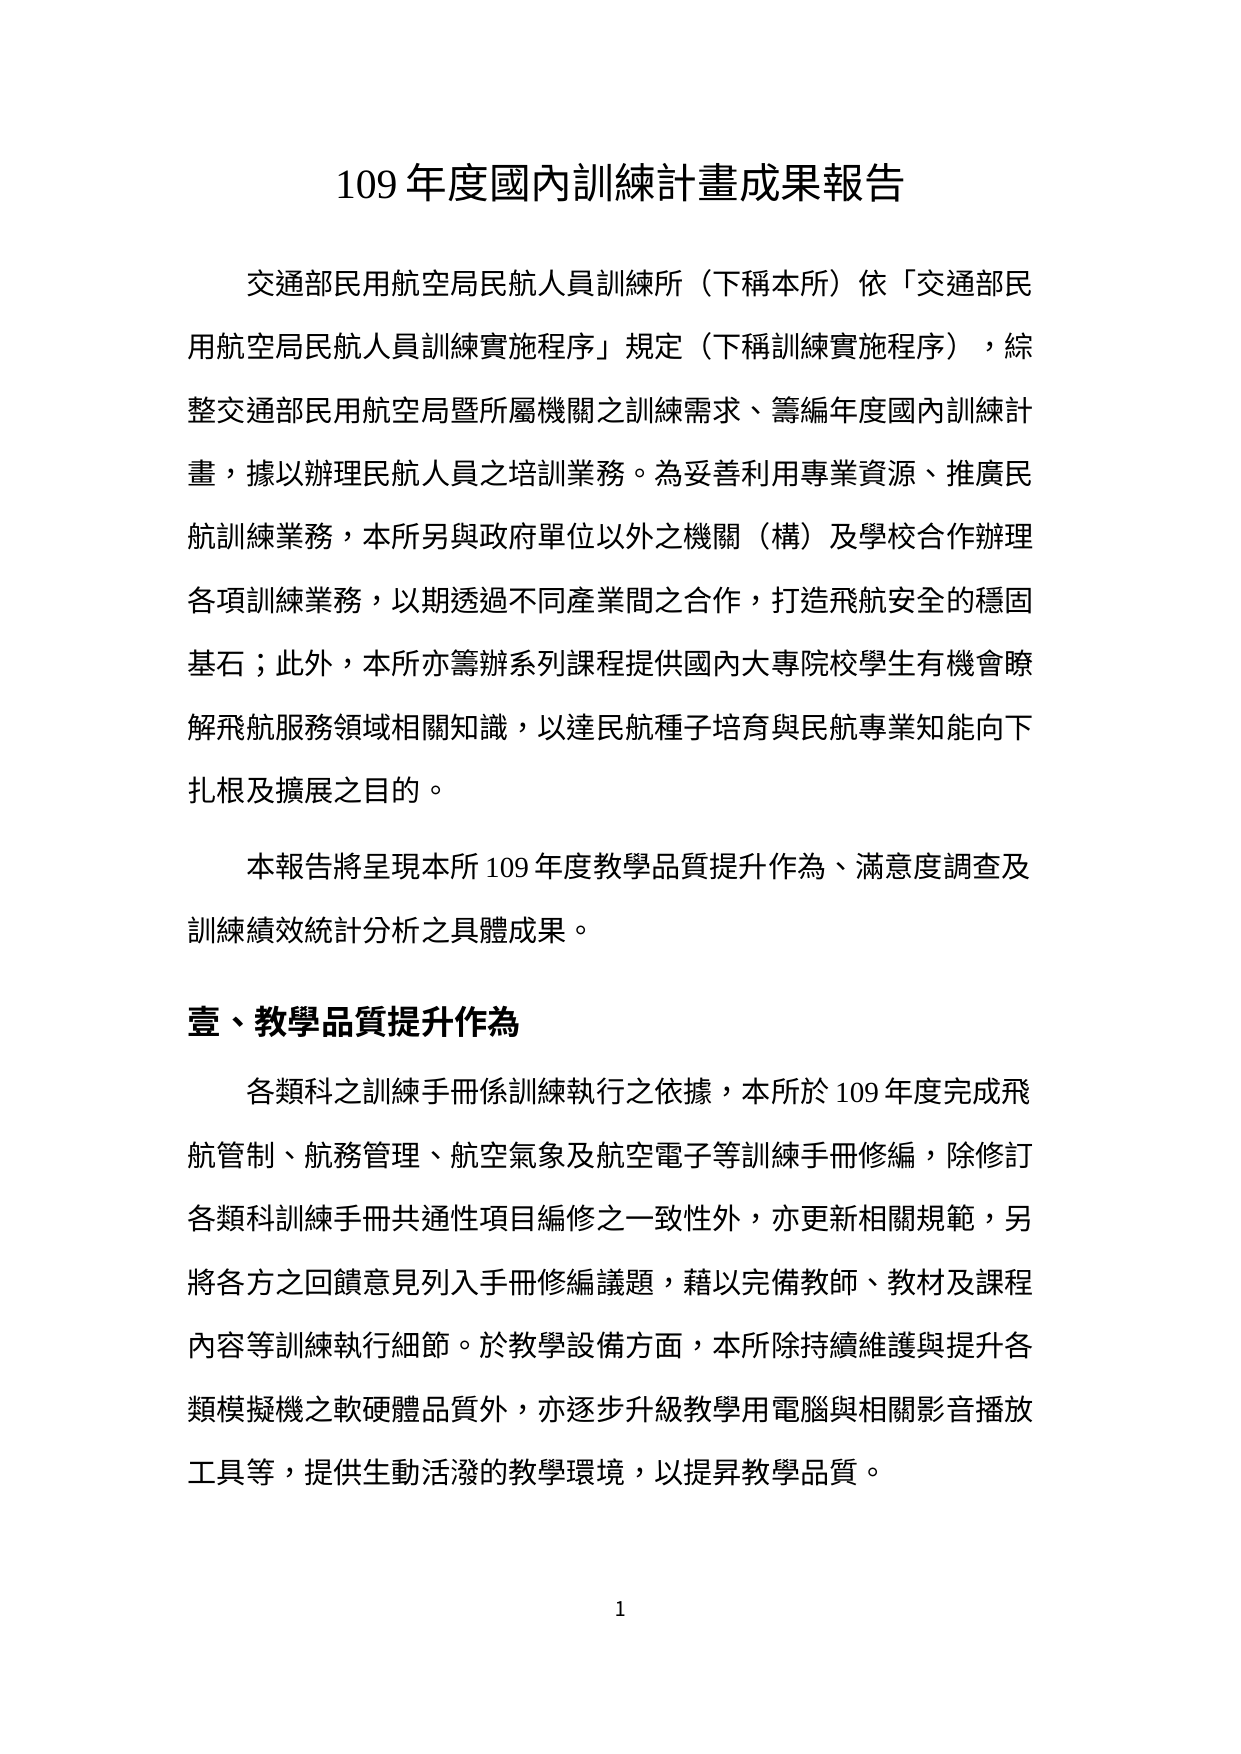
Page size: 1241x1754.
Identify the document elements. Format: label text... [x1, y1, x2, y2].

text 109年度國內訓練計畫成果報告 [187, 150, 1053, 210]
text 本報告將呈現本所109年度教學品質提升作為、滿意度調查及訓練績效統計分析之具體成果。 [187, 844, 1053, 949]
text 壹、教學品質提升作為 [187, 996, 1053, 1044]
text 交通部民用航空局民航人員訓練所（下稱本所）依「交通部民用航空局民航人員訓練實施程序」規定（下稱訓練實施程序），綜整交通部民用航空局暨所屬機關之訓練需求、籌編年度國內訓練計畫，據以辦理民航人員之培訓業務。為妥善利用專業資源、推廣民航訓練業務，本所另與政府單位以外之機關（構）及學校合作辦理各項訓練業務，以期透過不同產業間之合作，打造飛航安全的穩固基石；此外，本所亦籌辦系列課程提供國內大專院校學生有機會瞭解飛航服務領域相關知識，以達民航種子培育與民航專業知能向下扎根及擴展之目的。 [187, 260, 1053, 810]
text 各類科之訓練手冊係訓練執行之依據，本所於109年度完成飛航管制、航務管理、航空氣象及航空電子等訓練手冊修編，除修訂各類科訓練手冊共通性項目編修之一致性外，亦更新相關規範，另將各方之回饋意見列入手冊修編議題，藉以完備教師、教材及課程內容等訓練執行細節。於教學設備方面，本所除持續維護與提升各類模擬機之軟硬體品質外，亦逐步升級教學用電腦與相關影音播放工具等，提供生動活潑的教學環境，以提昇教學品質。 [187, 1069, 1053, 1492]
